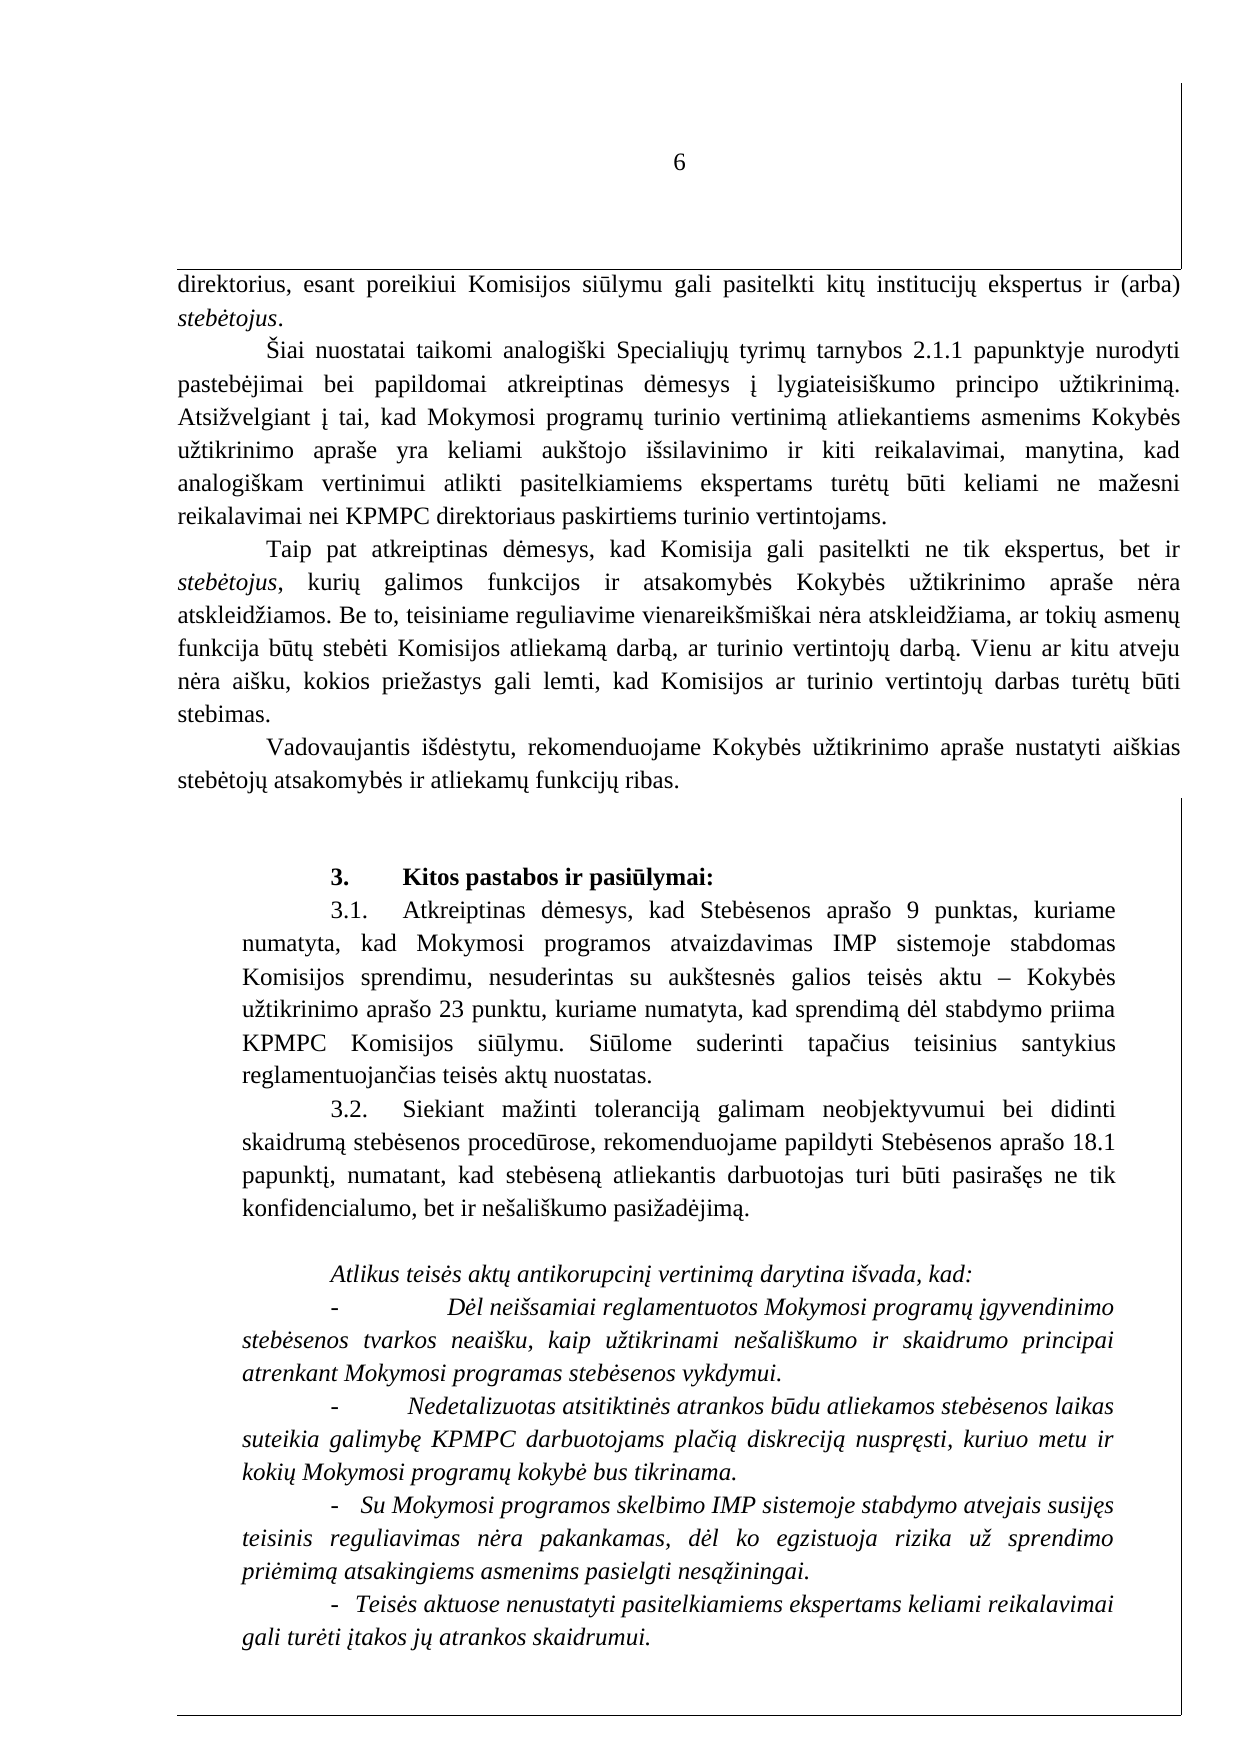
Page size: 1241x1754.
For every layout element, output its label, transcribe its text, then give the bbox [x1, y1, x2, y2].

list Atkreiptinas dėmesys, kad Stebėsenos aprašo 9 punktas, kuriame numatyta, kad Mokymosi programos atvaizdavimas IMP sistemoje stabdomas Komisijos sprendimu, nesuderintas su aukštesnės galios teisės aktu – Kokybės užtikrinimo aprašo 23 punktu, kuriame numatyta, kad sprendimą dėl stabdymo priima KPMPC Komisijos siūlymu. Siūlome suderinti tapačius teisinius santykius reglamentuojančias teisės aktų nuostatas. [177, 831, 1181, 1029]
list direktorius, esant poreikiui Komisijos siūlymu gali pasitelkti kitų institucijų ekspertus ir (arba) stebėtojus. [177, 269, 1181, 331]
text Atlikus teisės aktų antikorupcinį vertinimą darytina išvada, kad: [177, 1194, 1181, 1227]
list Šiai nuostatai taikomi analogiški Specialiųjų tyrimų tarnybos 2.1.1 papunktyje nurodyti pastebėjimai bei papildomai atkreiptinas dėmesys į lygiateisiškumo principo užtikrinimą. Atsižvelgiant į tai, kad Mokymosi programų turinio vertinimą atliekantiems asmenims Kokybės užtikrinimo apraše yra keliami aukštojo išsilavinimo ir kiti reikalavimai, manytina, kad analogiškam vertinimui atlikti pasitelkiamiems ekspertams turėtų būti keliami ne mažesni reikalavimai nei KPMPC direktoriaus paskirtiems turinio vertintojams. [177, 336, 1181, 529]
list Su Mokymosi programos skelbimo IMP sistemoje stabdymo atvejais susijęs teisinis reguliavimas nėra pakankamas, dėl ko egzistuoja rizika už sprendimo priėmimą atsakingiems asmenims pasielgti nesąžiningai. [177, 1425, 1181, 1524]
text Vadovaujantis išdėstytu, rekomenduojame Kokybės užtikrinimo apraše nustatyti aiškias stebėtojų atsakomybės ir atliekamų funkcijų ribas. [177, 732, 1181, 794]
list Nedetalizuotas atsitiktinės atrankos būdu atliekamos stebėsenos laikas suteikia galimybę KPMPC darbuotojams plačią diskreciją nuspręsti, kuriuo metu ir kokių Mokymosi programų kokybė bus tikrinama. [177, 1326, 1181, 1425]
list Dėl neišsamiai reglamentuotos Mokymosi programų įgyvendinimo stebėsenos tvarkos neaišku, kaip užtikrinami nešališkumo ir skaidrumo principai atrenkant Mokymosi programas stebėsenos vykdymui. [177, 1227, 1181, 1326]
list Siekiant mažinti toleranciją galimam neobjektyvumui bei didinti skaidrumą stebėsenos procedūrose, rekomenduojame papildyti Stebėsenos aprašo 18.1 papunktį, numatant, kad stebėseną atliekantis darbuotojas turi būti pasirašęs ne tik konfidencialumo, bet ir nešališkumo pasižadėjimą. [177, 1029, 1181, 1194]
list Teisės aktuose nenustatyti pasitelkiamiems ekspertams keliami reikalavimai gali turėti įtakos jų atrankos skaidrumui. [177, 1524, 1181, 1715]
list Taip pat atkreiptinas dėmesys, kad Komisija gali pasitelkti ne tik ekspertus, bet ir stebėtojus, kurių galimos funkcijos ir atsakomybės Kokybės užtikrinimo apraše nėra atskleidžiamos. Be to, teisiniame reguliavime vienareikšmiškai nėra atskleidžiama, ar tokių asmenų funkcija būtų stebėti Komisijos atliekamą darbą, ar turinio vertintojų darbą. Vienu ar kitu atveju nėra aišku, kokios priežastys gali lemti, kad Komisijos ar turinio vertintojų darbas turėtų būti stebimas. [177, 534, 1181, 728]
list Kitos pastabos ir pasiūlymai: [177, 798, 1181, 831]
